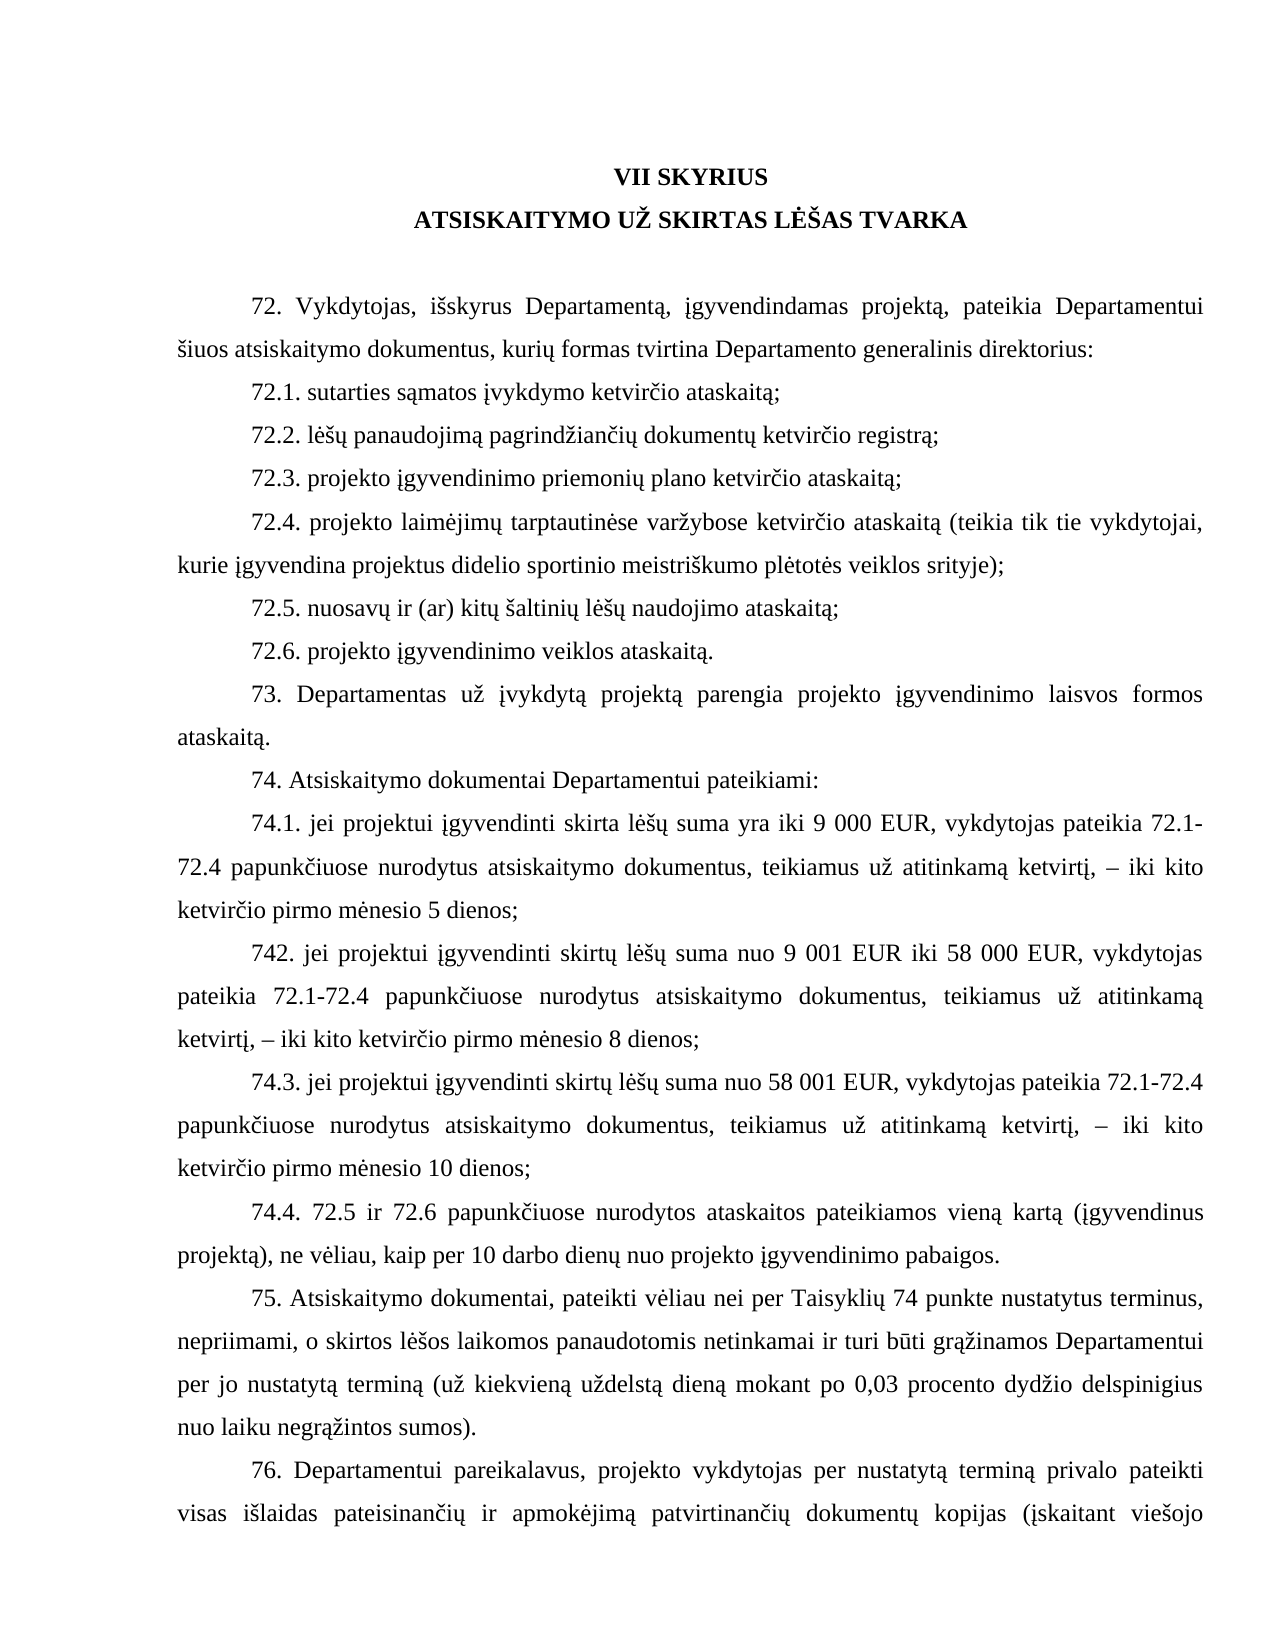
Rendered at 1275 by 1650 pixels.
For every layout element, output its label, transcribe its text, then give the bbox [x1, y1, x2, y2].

text 72.2. lėšų panaudojimą pagrindžiančių dokumentų ketvirčio registrą; [177, 420, 1204, 449]
text 74.4. 72.5 ir 72.6 papunkčiuose nurodytos ataskaitos pateikiamos vieną kartą (įgyvendinus projektą), ne vėliau, kaip per 10 darbo dienų nuo projekto įgyvendinimo pabaigos. [177, 1197, 1204, 1268]
text ATSISKAITYMO UŽ SKIRTAS LĖŠAS TVARKA [177, 205, 1204, 233]
text 72.5. nuosavų ir (ar) kitų šaltinių lėšų naudojimo ataskaitą; [177, 593, 1204, 622]
text 72.1. sutarties sąmatos įvykdymo ketvirčio ataskaitą; [177, 377, 1204, 406]
text 74. Atsiskaitymo dokumentai Departamentui pateikiami: [177, 765, 1204, 794]
text 74.1. jei projektui įgyvendinti skirta lėšų suma yra iki 9 000 EUR, vykdytojas pateikia 72.1-72.4 papunkčiuose nurodytus atsiskaitymo dokumentus, teikiamus už atitinkamą ketvirtį, – iki kito ketvirčio pirmo mėnesio 5 dienos; [177, 808, 1204, 923]
text 72. Vykdytojas, išskyrus Departamentą, įgyvendindamas projektą, pateikia Departamentui šiuos atsiskaitymo dokumentus, kurių formas tvirtina Departamento generalinis direktorius: [177, 291, 1204, 363]
text 76. Departamentui pareikalavus, projekto vykdytojas per nustatytą terminą privalo pateikti visas išlaidas pateisinančių ir apmokėjimą patvirtinančių dokumentų kopijas (įskaitant viešojo [177, 1455, 1204, 1527]
text 72.3. projekto įgyvendinimo priemonių plano ketvirčio ataskaitą; [177, 463, 1204, 492]
text 72.6. projekto įgyvendinimo veiklos ataskaitą. [177, 636, 1204, 665]
text 742. jei projektui įgyvendinti skirtų lėšų suma nuo 9 001 EUR iki 58 000 EUR, vykdytojas pateikia 72.1-72.4 papunkčiuose nurodytus atsiskaitymo dokumentus, teikiamus už atitinkamą ketvirtį, – iki kito ketvirčio pirmo mėnesio 8 dienos; [177, 938, 1204, 1053]
text 75. Atsiskaitymo dokumentai, pateikti vėliau nei per Taisyklių 74 punkte nustatytus terminus, nepriimami, o skirtos lėšos laikomos panaudotomis netinkamai ir turi būti grąžinamos Departamentui per jo nustatytą terminą (už kiekvieną uždelstą dieną mokant po 0,03 procento dydžio delspinigius nuo laiku negrąžintos sumos). [177, 1283, 1204, 1441]
text 73. Departamentas už įvykdytą projektą parengia projekto įgyvendinimo laisvos formos ataskaitą. [177, 679, 1204, 751]
text VII SKYRIUS [177, 162, 1204, 190]
text 72.4. projekto laimėjimų tarptautinėse varžybose ketvirčio ataskaitą (teikia tik tie vykdytojai, kurie įgyvendina projektus didelio sportinio meistriškumo plėtotės veiklos srityje); [177, 507, 1204, 578]
text 74.3. jei projektui įgyvendinti skirtų lėšų suma nuo 58 001 EUR, vykdytojas pateikia 72.1-72.4 papunkčiuose nurodytus atsiskaitymo dokumentus, teikiamus už atitinkamą ketvirtį, – iki kito ketvirčio pirmo mėnesio 10 dienos; [177, 1067, 1204, 1182]
